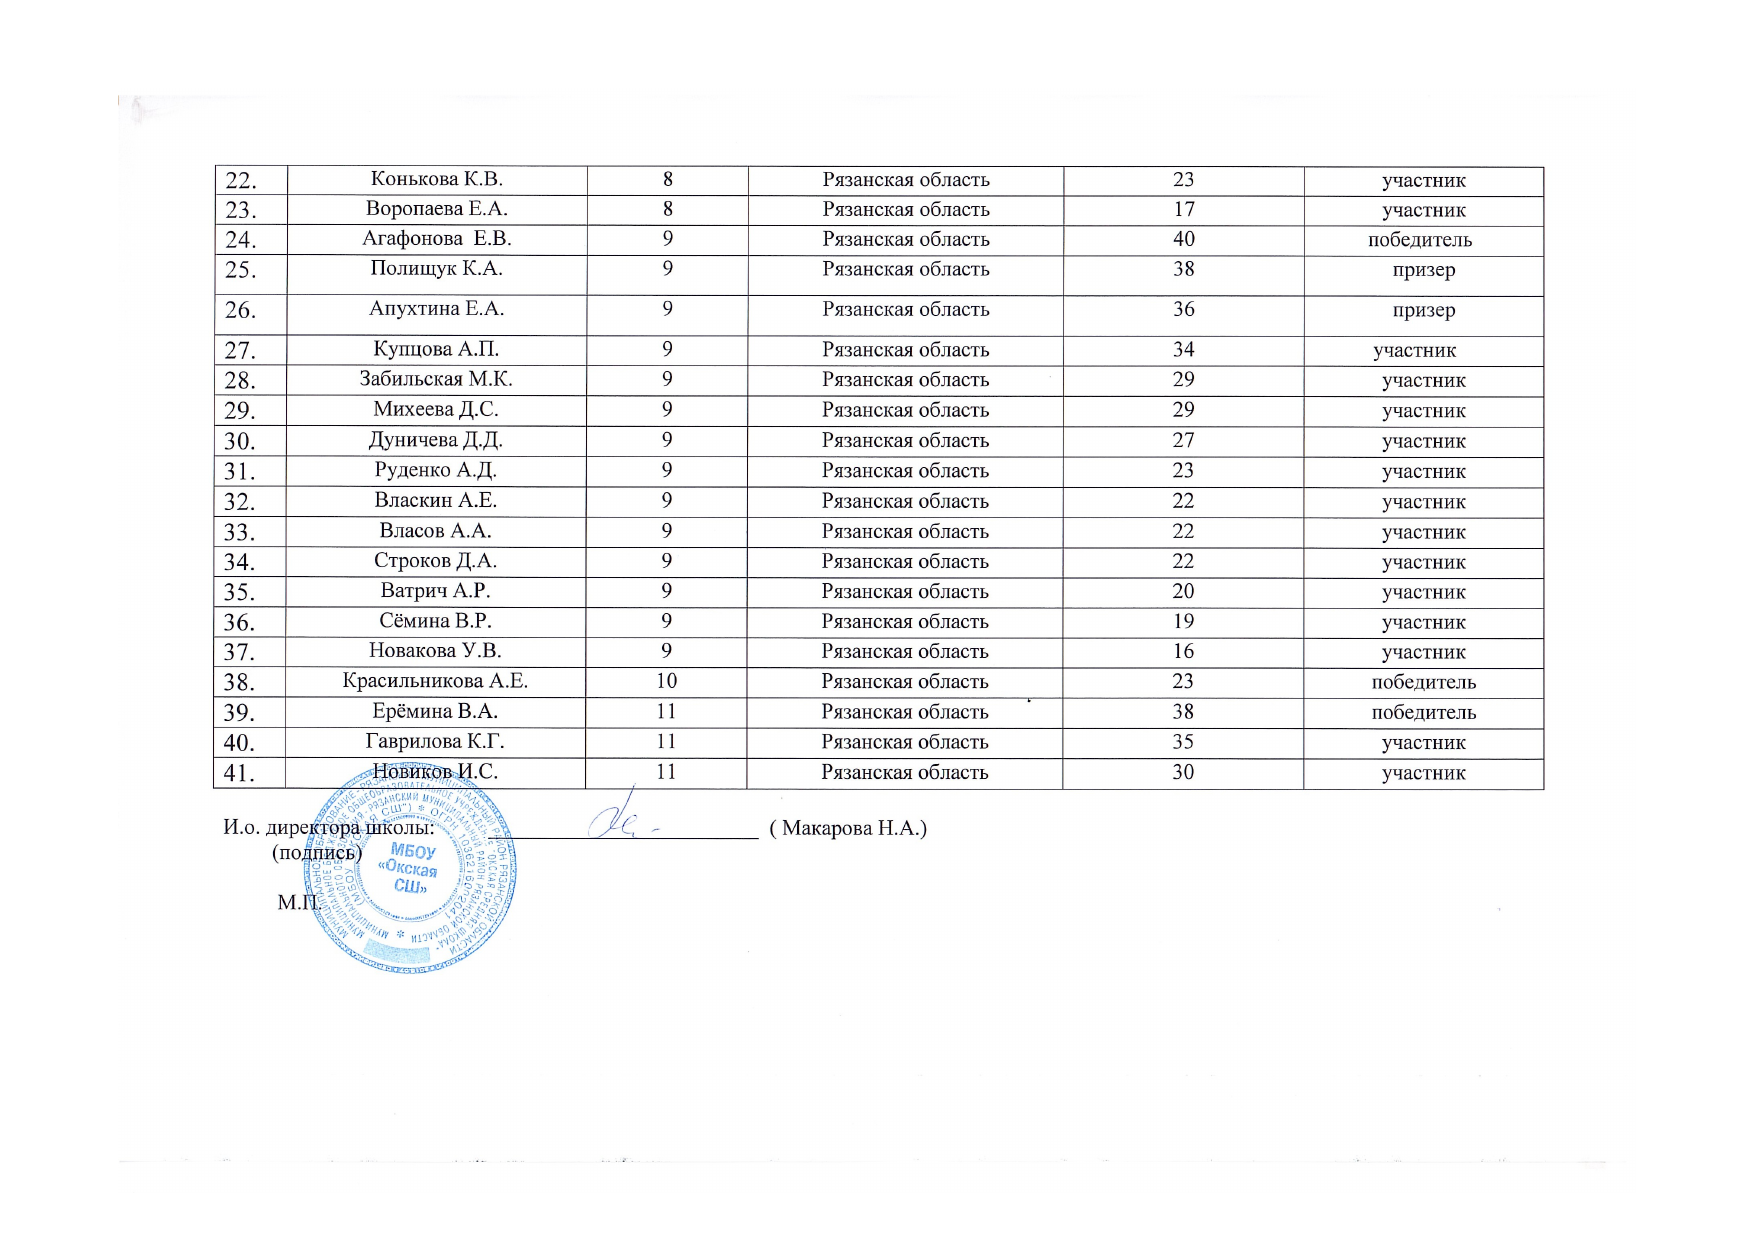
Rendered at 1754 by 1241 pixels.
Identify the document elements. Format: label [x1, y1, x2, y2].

picture [118, 88, 1636, 1193]
